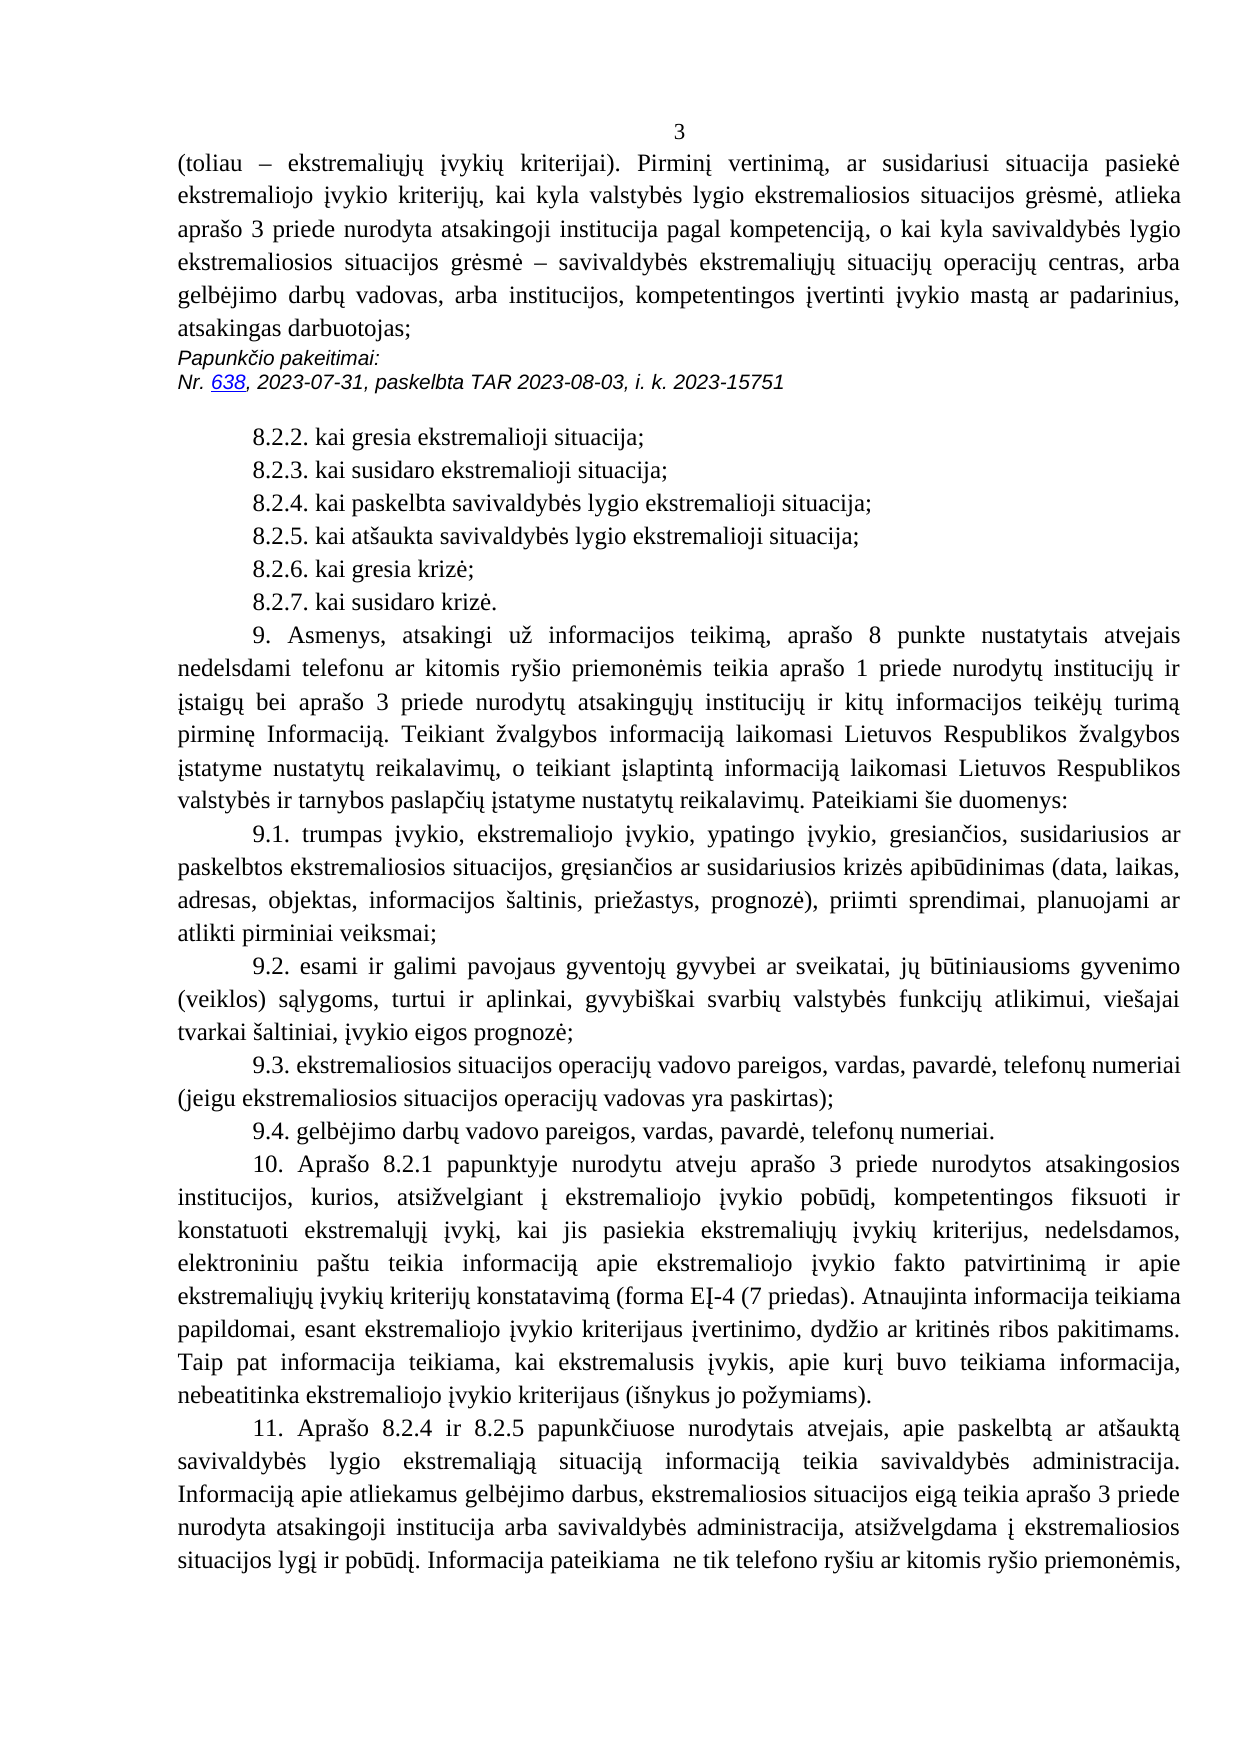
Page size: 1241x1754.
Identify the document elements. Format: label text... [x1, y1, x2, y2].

text 8.2.3. kai susidaro ekstremalioji situacija; [177, 455, 1181, 484]
text Papunkčio pakeitimai: [177, 346, 1181, 370]
text 8.2.6. kai gresia krizė; [177, 554, 1181, 583]
text Nr. 638, 2023-07-31, paskelbta TAR 2023-08-03, i. k. 2023-15751 [177, 370, 1181, 394]
text 9.3. ekstremaliosios situacijos operacijų vadovo pareigos, vardas, pavardė, telefonų numeriai (jeigu ekstremaliosios situacijos operacijų vadovas yra paskirtas); [177, 1050, 1181, 1112]
text 8.2.4. kai paskelbta savivaldybės lygio ekstremalioji situacija; [177, 488, 1181, 517]
text 9.1. trumpas įvykio, ekstremaliojo įvykio, ypatingo įvykio, gresiančios, susidariusios ar paskelbtos ekstremaliosios situacijos, gręsiančios ar susidariusios krizės apibūdinimas (data, laikas, adresas, objektas, informacijos šaltinis, priežastys, prognozė), priimti sprendimai, planuojami ar atlikti pirminiai veiksmai; [177, 819, 1181, 946]
text (toliau – ekstremaliųjų įvykių kriterijai). Pirminį vertinimą, ar susidariusi situacija pasiekė ekstremaliojo įvykio kriterijų, kai kyla valstybės lygio ekstremaliosios situacijos grėsmė, atlieka aprašo 3 priede nurodyta atsakingoji institucija pagal kompetenciją, o kai kyla savivaldybės lygio ekstremaliosios situacijos grėsmė – savivaldybės ekstremaliųjų situacijų operacijų centras, arba gelbėjimo darbų vadovas, arba institucijos, kompetentingos įvertinti įvykio mastą ar padarinius, atsakingas darbuotojas; [177, 148, 1181, 341]
text 8.2.2. kai gresia ekstremalioji situacija; [177, 422, 1181, 451]
text 9. Asmenys, atsakingi už informacijos teikimą, aprašo 8 punkte nustatytais atvejais nedelsdami telefonu ar kitomis ryšio priemonėmis teikia aprašo 1 priede nurodytų institucijų ir įstaigų bei aprašo 3 priede nurodytų atsakingųjų institucijų ir kitų informacijos teikėjų turimą pirminę Informaciją. Teikiant žvalgybos informaciją laikomasi Lietuvos Respublikos žvalgybos įstatyme nustatytų reikalavimų, o teikiant įslaptintą informaciją laikomasi Lietuvos Respublikos valstybės ir tarnybos paslapčių įstatyme nustatytų reikalavimų. Pateikiami šie duomenys: [177, 621, 1181, 814]
text 9.2. esami ir galimi pavojaus gyventojų gyvybei ar sveikatai, jų būtiniausioms gyvenimo (veiklos) sąlygoms, turtui ir aplinkai, gyvybiškai svarbių valstybės funkcijų atlikimui, viešajai tvarkai šaltiniai, įvykio eigos prognozė; [177, 951, 1181, 1046]
text 10. Aprašo 8.2.1 papunktyje nurodytu atveju aprašo 3 priede nurodytos atsakingosios institucijos, kurios, atsižvelgiant į ekstremaliojo įvykio pobūdį, kompetentingos fiksuoti ir konstatuoti ekstremalųjį įvykį, kai jis pasiekia ekstremaliųjų įvykių kriterijus, nedelsdamos, elektroniniu paštu teikia informaciją apie ekstremaliojo įvykio fakto patvirtinimą ir apie ekstremaliųjų įvykių kriterijų konstatavimą (forma EĮ-4 (7 priedas). Atnaujinta informacija teikiama papildomai, esant ekstremaliojo įvykio kriterijaus įvertinimo, dydžio ar kritinės ribos pakitimams. Taip pat informacija teikiama, kai ekstremalusis įvykis, apie kurį buvo teikiama informacija, nebeatitinka ekstremaliojo įvykio kriterijaus (išnykus jo požymiams). [177, 1149, 1181, 1409]
text 8.2.5. kai atšaukta savivaldybės lygio ekstremalioji situacija; [177, 521, 1181, 550]
text 9.4. gelbėjimo darbų vadovo pareigos, vardas, pavardė, telefonų numeriai. [177, 1116, 1181, 1144]
text 8.2.7. kai susidaro krizė. [177, 587, 1181, 616]
text 11. Aprašo 8.2.4 ir 8.2.5 papunkčiuose nurodytais atvejais, apie paskelbtą ar atšauktą savivaldybės lygio ekstremaliąją situaciją informaciją teikia savivaldybės administracija. Informaciją apie atliekamus gelbėjimo darbus, ekstremaliosios situacijos eigą teikia aprašo 3 priede nurodyta atsakingoji institucija arba savivaldybės administracija, atsižvelgdama į ekstremaliosios situacijos lygį ir pobūdį. Informacija pateikiama ne tik telefono ryšiu ar kitomis ryšio priemonėmis, [177, 1413, 1181, 1574]
